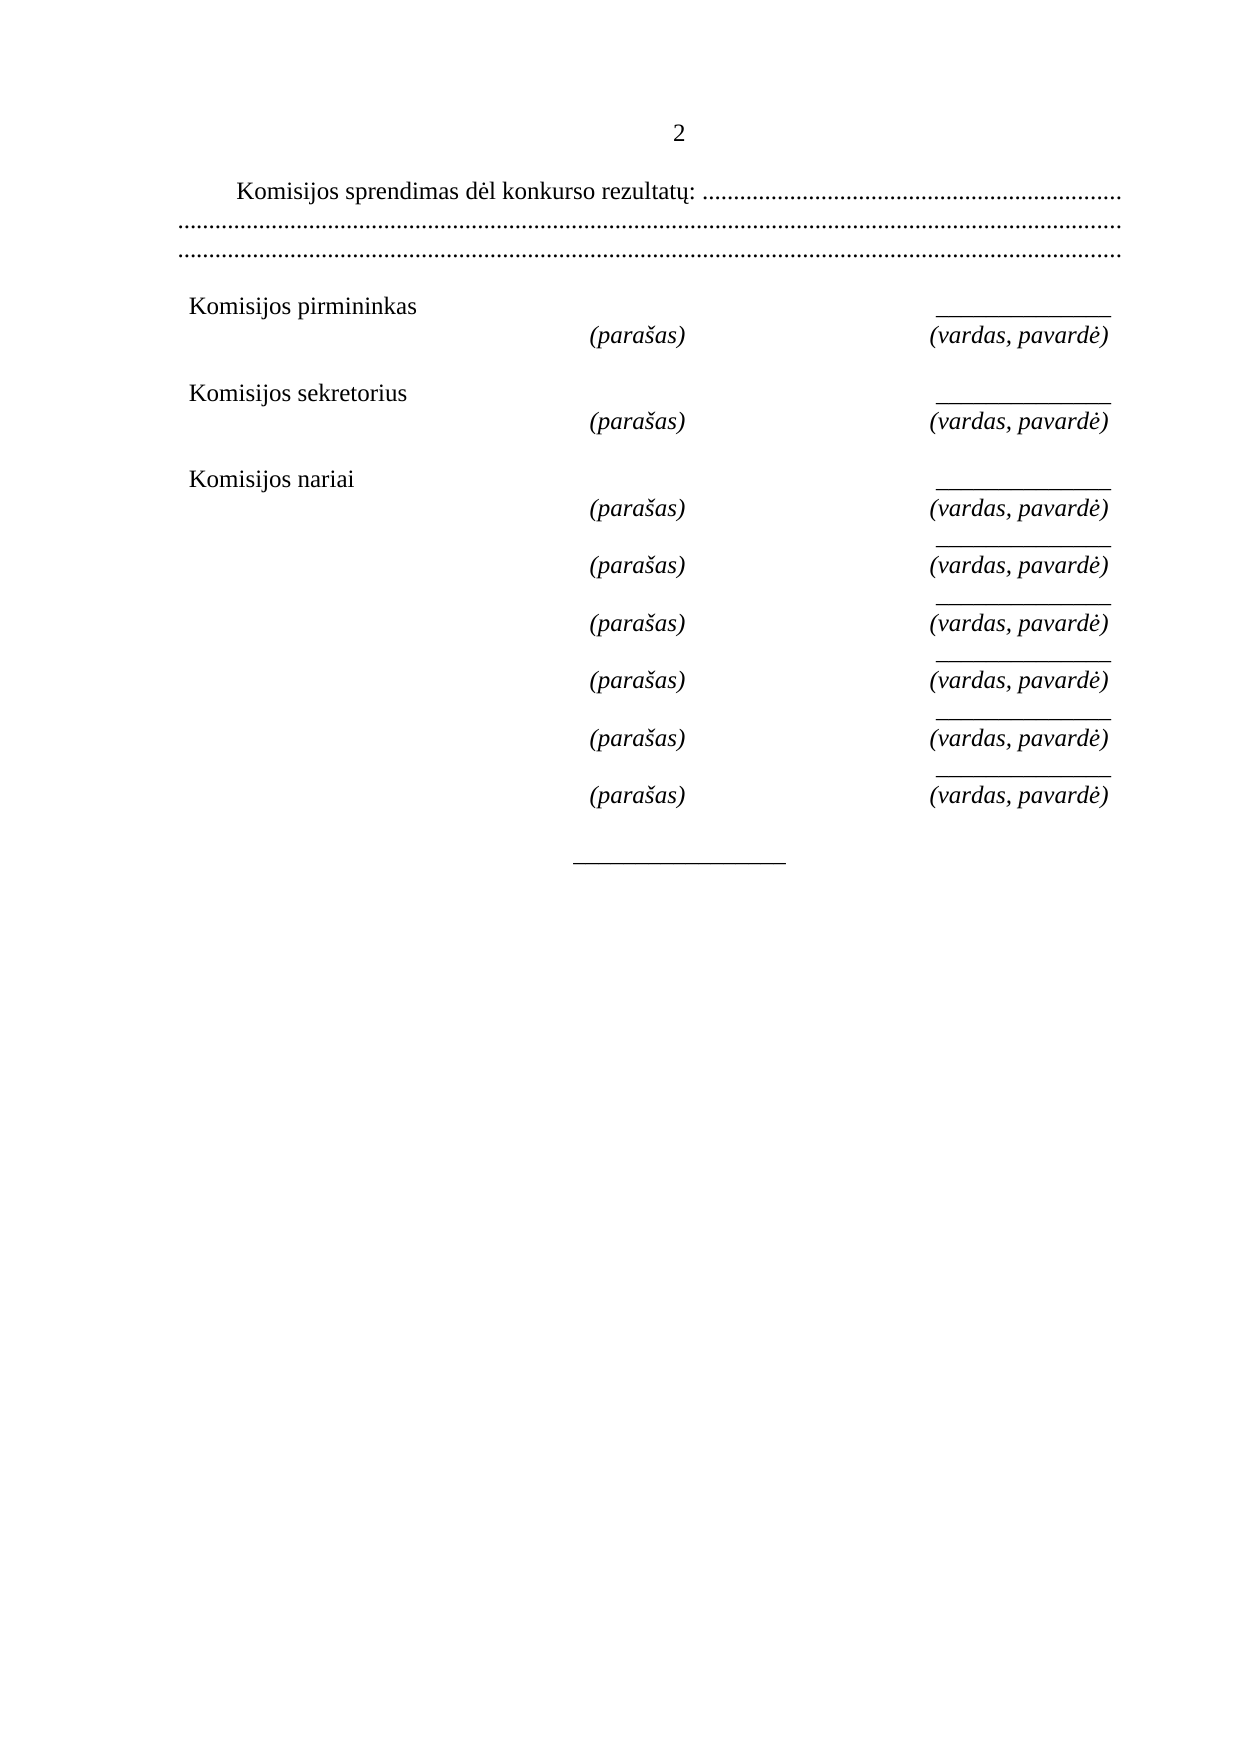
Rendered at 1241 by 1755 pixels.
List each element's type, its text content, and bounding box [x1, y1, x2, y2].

text Komisijos sprendimas dėl konkurso rezultatų: [177, 176, 1181, 205]
text ... [177, 234, 1181, 263]
table_header ______________ (vardas, pavardė) [726, 291, 1122, 349]
table_header Komisijos pirmininkas [177, 291, 551, 349]
table_header (parašas) [551, 378, 726, 435]
table_header (parašas) [551, 291, 726, 349]
table_header ______________ (vardas, pavardė) ______________ (vardas, pavardė) ______________ (vardas, pavardė) ______________ (vardas, pavardė) ______________ (vardas, pavardė) ______________ (vardas, pavardė) [726, 464, 1122, 838]
text ... [177, 205, 1181, 234]
table_header Komisijos sekretorius [177, 378, 551, 435]
text _________________ [177, 838, 1181, 866]
table_header ______________ (vardas, pavardė) [726, 378, 1122, 435]
table_header Komisijos nariai [177, 464, 551, 838]
table_header (parašas) (parašas) (parašas) (parašas) (parašas) (parašas) [551, 464, 726, 838]
